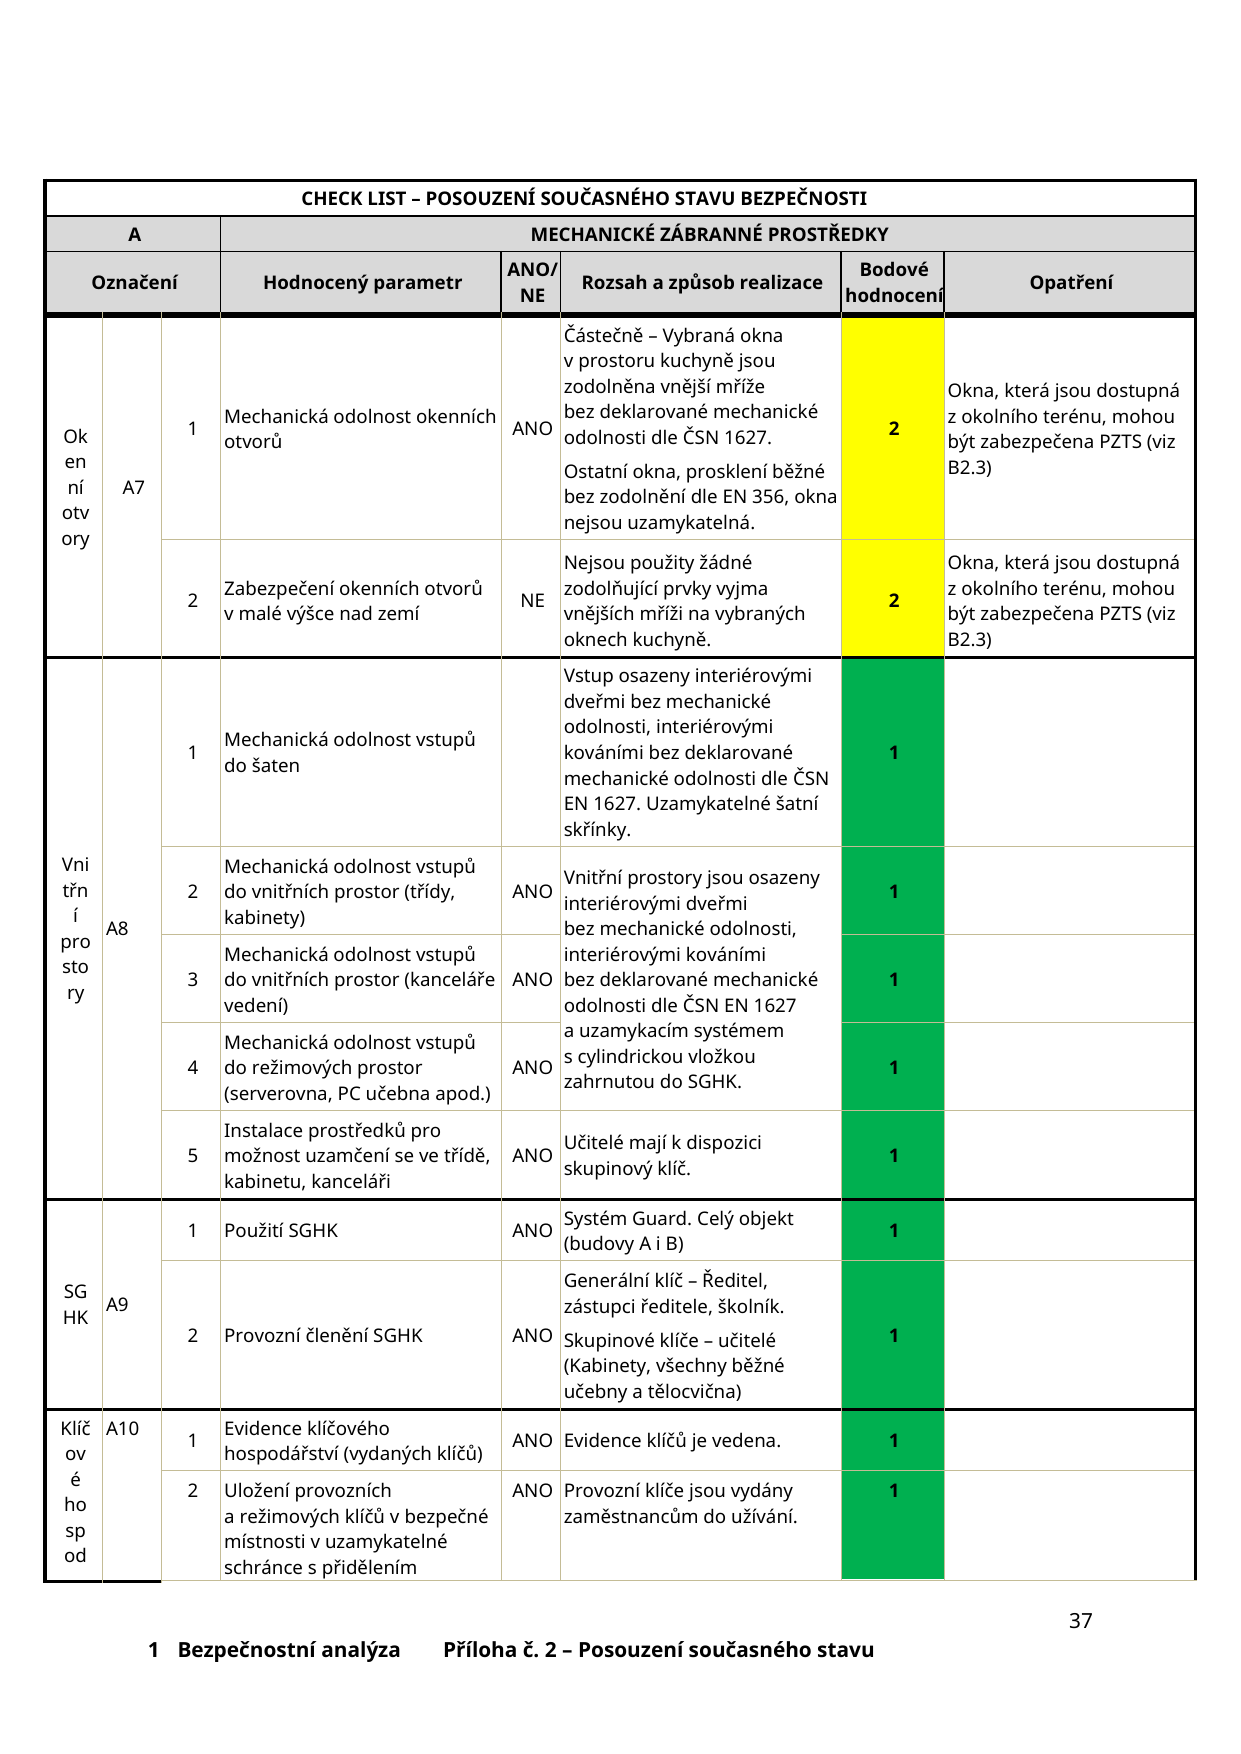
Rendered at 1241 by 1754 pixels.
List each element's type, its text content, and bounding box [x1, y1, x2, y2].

table_cell ANO [502, 847, 560, 934]
table_cell 2 [162, 1261, 220, 1408]
table_cell Mechanická odolnost vstupů do vnitřních prostor (třídy, kabinety) [221, 847, 501, 934]
table_cell 1 [842, 1261, 944, 1408]
table_cell [945, 1471, 1194, 1579]
table_cell 1 [842, 1023, 944, 1110]
table_cell 1 [842, 1111, 944, 1198]
table_cell [945, 1201, 1194, 1260]
table_cell ANO [502, 1111, 560, 1198]
table_cell Nejsou použity žádné zodolňující prvky vyjma vnějších mříži na vybraných oknech kuchyně. [561, 540, 841, 656]
table_cell Generální klíč – Ředitel, zástupci ředitele, školník. Skupinové klíče – učitelé (Kabinety, všechny běžné učebny a tělocvična) [561, 1261, 841, 1408]
table_cell Mechanická odolnost vstupů do režimových prostor (serverovna, PC učebna apod.) [221, 1023, 501, 1110]
table_cell Uložení provozních a režimových klíčů v bezpečné místnosti v uzamykatelné schránce s přidělením [221, 1471, 501, 1579]
table_cell 2 [162, 847, 220, 934]
table_cell Opatření [945, 252, 1194, 312]
table_cell NE [502, 540, 560, 656]
table_cell 5 [162, 1111, 220, 1198]
table_cell Systém Guard. Celý objekt (budovy A i B) [561, 1201, 841, 1260]
table_cell [945, 935, 1194, 1022]
table_cell Vnitřní prostory jsou osazeny interiérovými dveřmi bez mechanické odolnosti, interiérovými kováními bez deklarované mechanické odolnosti dle ČSN EN 1627 a uzamykacím systémem s cylindrickou vložkou zahrnutou do SGHK. [561, 847, 841, 1110]
table_cell 1 [842, 1411, 944, 1470]
table_cell 1 [162, 1201, 220, 1260]
table_cell A [47, 217, 220, 251]
table_cell ANO [502, 1411, 560, 1470]
table_cell 1 [842, 1471, 944, 1579]
table_cell Klíčové hospod [47, 1411, 102, 1579]
table_cell 1 [842, 935, 944, 1022]
table_cell 3 [162, 935, 220, 1022]
table_cell ANO [502, 1471, 560, 1579]
table_cell Mechanická odolnost vstupů do vnitřních prostor (kanceláře vedení) [221, 935, 501, 1022]
table_cell ANO [502, 935, 560, 1022]
table_cell ANO [502, 1023, 560, 1110]
table_cell 1 [842, 1201, 944, 1260]
table_cell [945, 1261, 1194, 1408]
table_cell 2 [842, 540, 944, 656]
table_cell 2 [162, 540, 220, 656]
table_cell 2 [842, 318, 944, 539]
table_cell 1 [842, 659, 944, 846]
table_cell ANO [502, 318, 560, 539]
table_cell ANO/NE [502, 252, 560, 312]
table_cell Vstup osazeny interiérovými dveřmi bez mechanické odolnosti, interiérovými kováními bez deklarované mechanické odolnosti dle ČSN EN 1627. Uzamykatelné šatní skřínky. [561, 659, 841, 846]
table_cell Zabezpečení okenních otvorů v malé výšce nad zemí [221, 540, 501, 656]
table_cell Provozní klíče jsou vydány zaměstnancům do užívání. [561, 1471, 841, 1579]
table_cell [945, 847, 1194, 934]
table_cell 4 [162, 1023, 220, 1110]
table_cell Částečně – Vybraná okna v prostoru kuchyně jsou zodolněna vnější mříže bez deklarované mechanické odolnosti dle ČSN 1627. Ostatní okna, prosklení běžné bez zodolnění dle EN 356, okna nejsou uzamykatelná. [561, 318, 841, 539]
table_cell A9 [103, 1201, 161, 1408]
table_cell A10 [103, 1411, 161, 1579]
table_cell [945, 1411, 1194, 1470]
table_cell [945, 1111, 1194, 1198]
table_cell SGHK [47, 1201, 102, 1408]
table_cell Mechanická odolnost okenních otvorů [221, 318, 501, 539]
table_cell 1 [842, 847, 944, 934]
table_cell Provozní členění SGHK [221, 1261, 501, 1408]
table_cell [502, 659, 560, 846]
table_cell Použití SGHK [221, 1201, 501, 1260]
table_cell 2 [162, 1471, 220, 1579]
table_cell A7 [103, 318, 161, 656]
table_header CHECK LIST – POSOUZENÍ SOUČASNÉHO STAVU BEZPEČNOSTI [221, 182, 944, 215]
table_header [944, 182, 1194, 215]
table_cell Okenní otvory [47, 318, 102, 656]
table_cell Označení [47, 252, 220, 312]
table_cell Učitelé mají k dispozici skupinový klíč. [561, 1111, 841, 1198]
table_cell Okna, která jsou dostupná z okolního terénu, mohou být zabezpečena PZTS (viz B2.3) [945, 318, 1194, 539]
table_cell ANO [502, 1261, 560, 1408]
table_cell Okna, která jsou dostupná z okolního terénu, mohou být zabezpečena PZTS (viz B2.3) [945, 540, 1194, 656]
table_cell Hodnocený parametr [221, 252, 500, 312]
table_cell [945, 1023, 1194, 1110]
table_cell A8 [103, 659, 161, 1198]
table_cell ANO [502, 1201, 560, 1260]
table_cell 1 [162, 318, 220, 539]
table_cell Evidence klíčů je vedena. [561, 1411, 841, 1470]
table_cell Instalace prostředků pro možnost uzamčení se ve třídě, kabinetu, kanceláři [221, 1111, 501, 1198]
table_cell 1 [162, 659, 220, 846]
table_cell Mechanická odolnost vstupů do šaten [221, 659, 501, 846]
table_cell Evidence klíčového hospodářství (vydaných klíčů) [221, 1411, 501, 1470]
table_cell Bodové hodnocení [842, 252, 943, 312]
table_cell 1 [162, 1411, 220, 1470]
table_cell Vnitřní prostory [47, 659, 102, 1198]
table_cell [945, 659, 1194, 846]
table_cell MECHANICKÉ ZÁBRANNÉ PROSTŘEDKY [221, 217, 1194, 251]
table_header [47, 182, 221, 215]
table_cell Rozsah a způsob realizace [561, 252, 840, 312]
